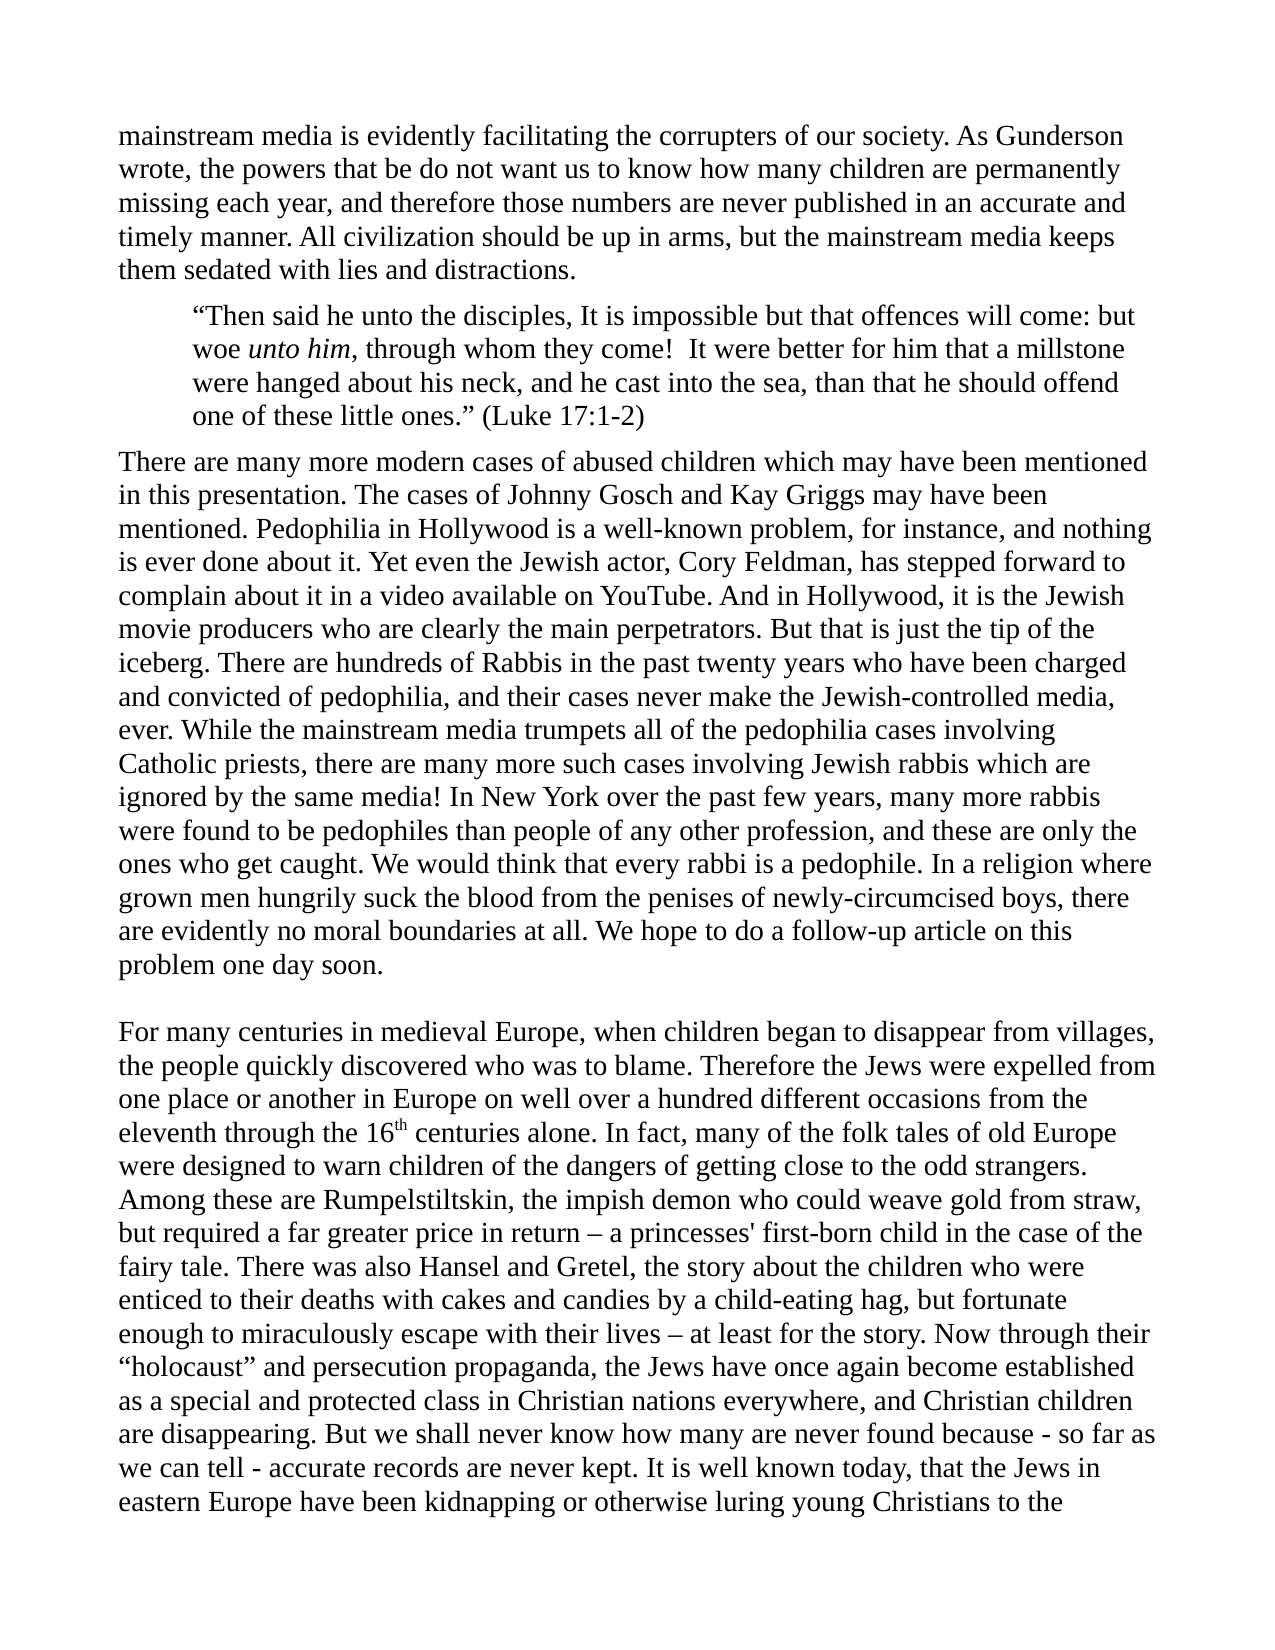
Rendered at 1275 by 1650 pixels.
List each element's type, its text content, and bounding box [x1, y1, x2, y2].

text “Then said he unto the disciples, It is impossible but that offences will come: but woe unto him, through whom they come! It were better for him that a millstone were hanged about his neck, and he cast into the sea, than that he should offend one of these little ones.” (Luke 17:1-2) [192, 298, 1157, 432]
text mainstream media is evidently facilitating the corrupters of our society. As Gunderson wrote, the powers that be do not want us to know how many children are permanently missing each year, and therefore those numbers are never published in an accurate and timely manner. All civilization should be up in arms, but the mainstream media keeps them sedated with lies and distractions. [118, 118, 1157, 286]
text For many centuries in medieval Europe, when children began to disappear from villages, the people quickly discovered who was to blame. Therefore the Jews were expelled from one place or another in Europe on well over a hundred different occasions from the eleventh through the 16th centuries alone. In fact, many of the folk tales of old Europe were designed to warn children of the dangers of getting close to the odd strangers. Among these are Rumpelstiltskin, the impish demon who could weave gold from straw, but required a far greater price in return – a princesses' first-born child in the case of the fairy tale. There was also Hansel and Gretel, the story about the children who were enticed to their deaths with cakes and candies by a child-eating hag, but fortunate enough to miraculously escape with their lives – at least for the story. Now through their “holocaust” and persecution propaganda, the Jews have once again become established as a special and protected class in Christian nations everywhere, and Christian children are disappearing. But we shall never know how many are never found because - so far as we can tell - accurate records are never kept. It is well known today, that the Jews in eastern Europe have been kidnapping or otherwise luring young Christians to the [118, 1014, 1157, 1517]
text There are many more modern cases of abused children which may have been mentioned in this presentation. The cases of Johnny Gosch and Kay Griggs may have been mentioned. Pedophilia in Hollywood is a well-known problem, for instance, and nothing is ever done about it. Yet even the Jewish actor, Cory Feldman, has stepped forward to complain about it in a video available on YouTube. And in Hollywood, it is the Jewish movie producers who are clearly the main perpetrators. But that is just the tip of the iceberg. There are hundreds of Rabbis in the past twenty years who have been charged and convicted of pedophilia, and their cases never make the Jewish-controlled media, ever. While the mainstream media trumpets all of the pedophilia cases involving Catholic priests, there are many more such cases involving Jewish rabbis which are ignored by the same media! In New York over the past few years, many more rabbis were found to be pedophiles than people of any other profession, and these are only the ones who get caught. We would think that every rabbi is a pedophile. In a religion where grown men hungrily suck the blood from the penises of newly-circumcised boys, there are evidently no moral boundaries at all. We hope to do a follow-up article on this problem one day soon. [118, 444, 1157, 981]
